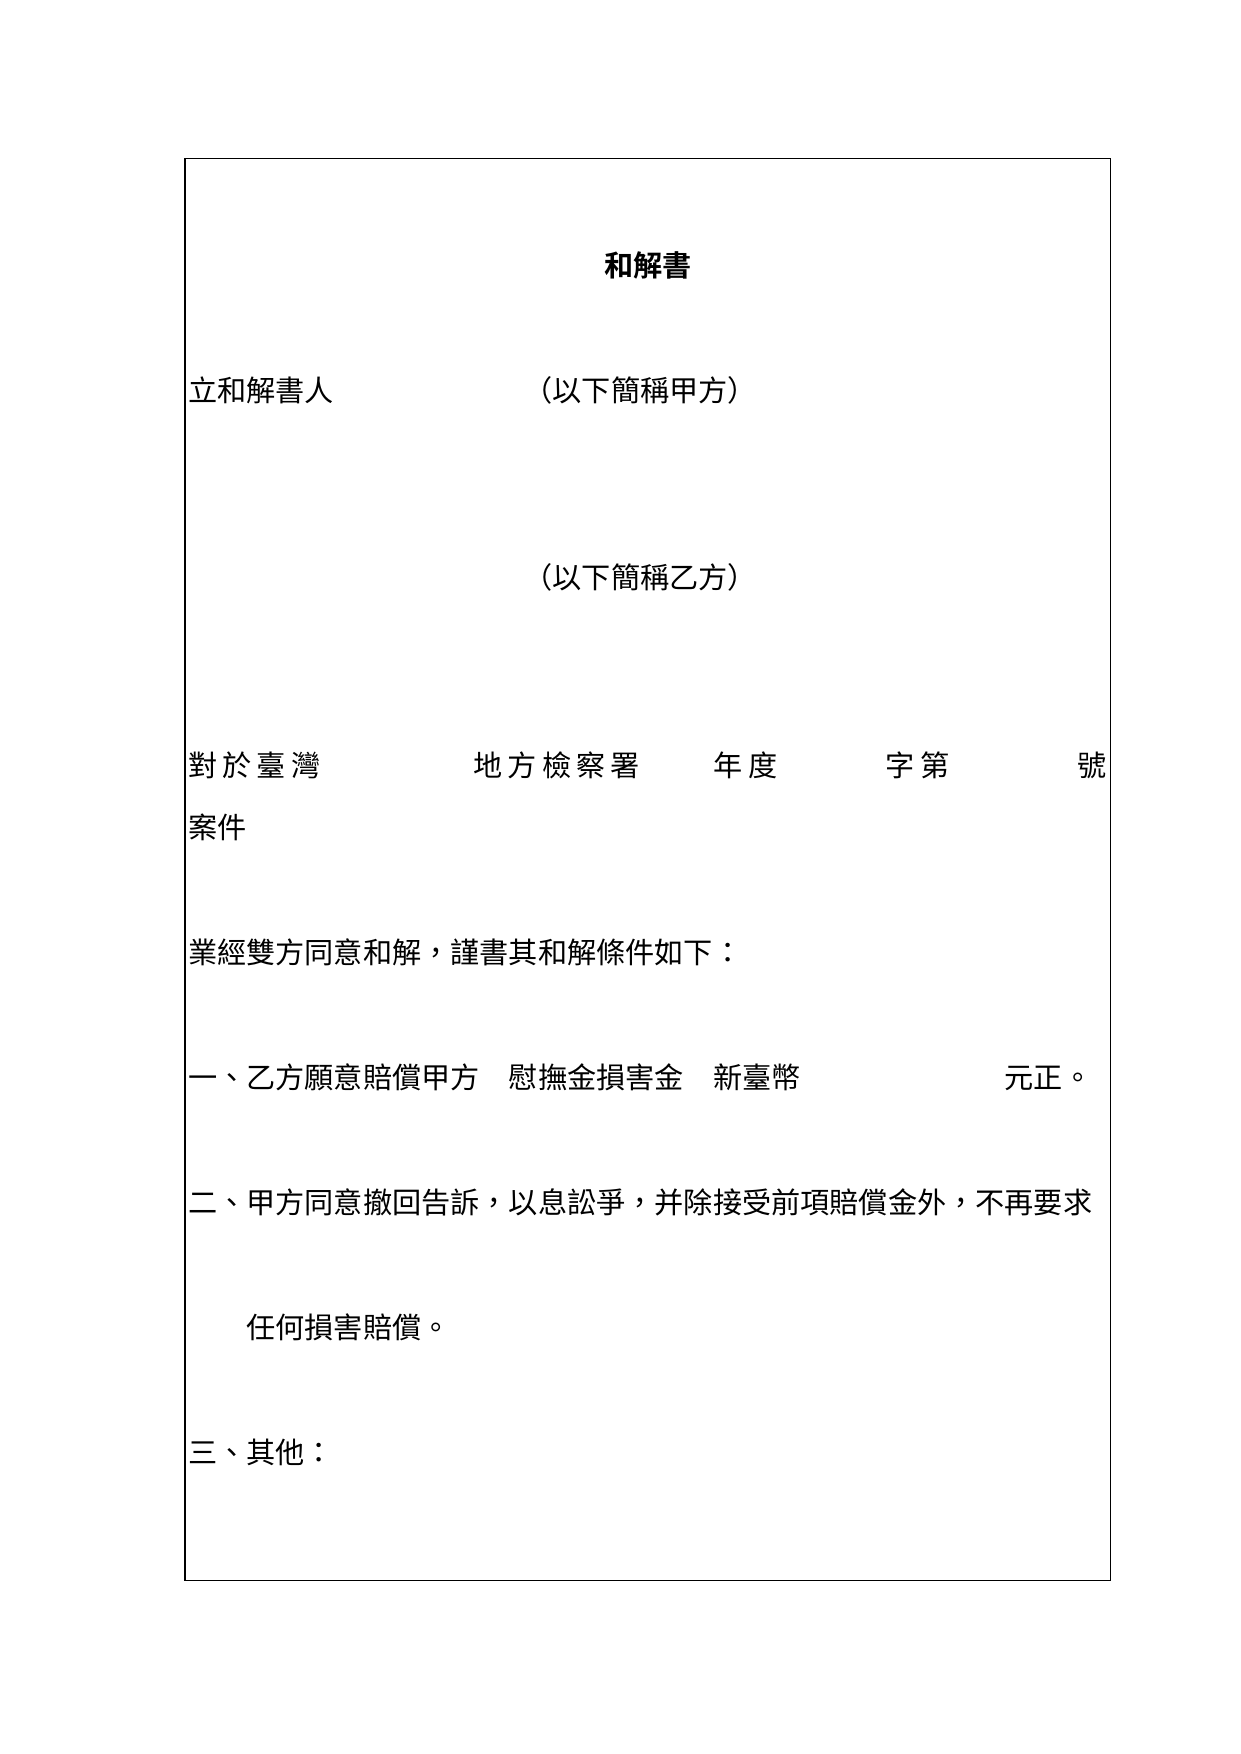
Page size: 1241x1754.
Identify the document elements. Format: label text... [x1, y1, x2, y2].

table_header 和解書 立和解書人 （以下簡稱甲方） （以下簡稱乙方） 對於臺灣 地方檢察署 年度 字第 號 案件 業經雙方同意和解，謹書其和解條件如下： 一、乙方願意賠償甲方 慰撫金損害金 新臺幣 元正。 二、甲方同意撤回告訴，以息訟爭，并除接受前項賠償金外，不再要求 任何損害賠償。 三、其他： [186, 159, 1110, 1580]
